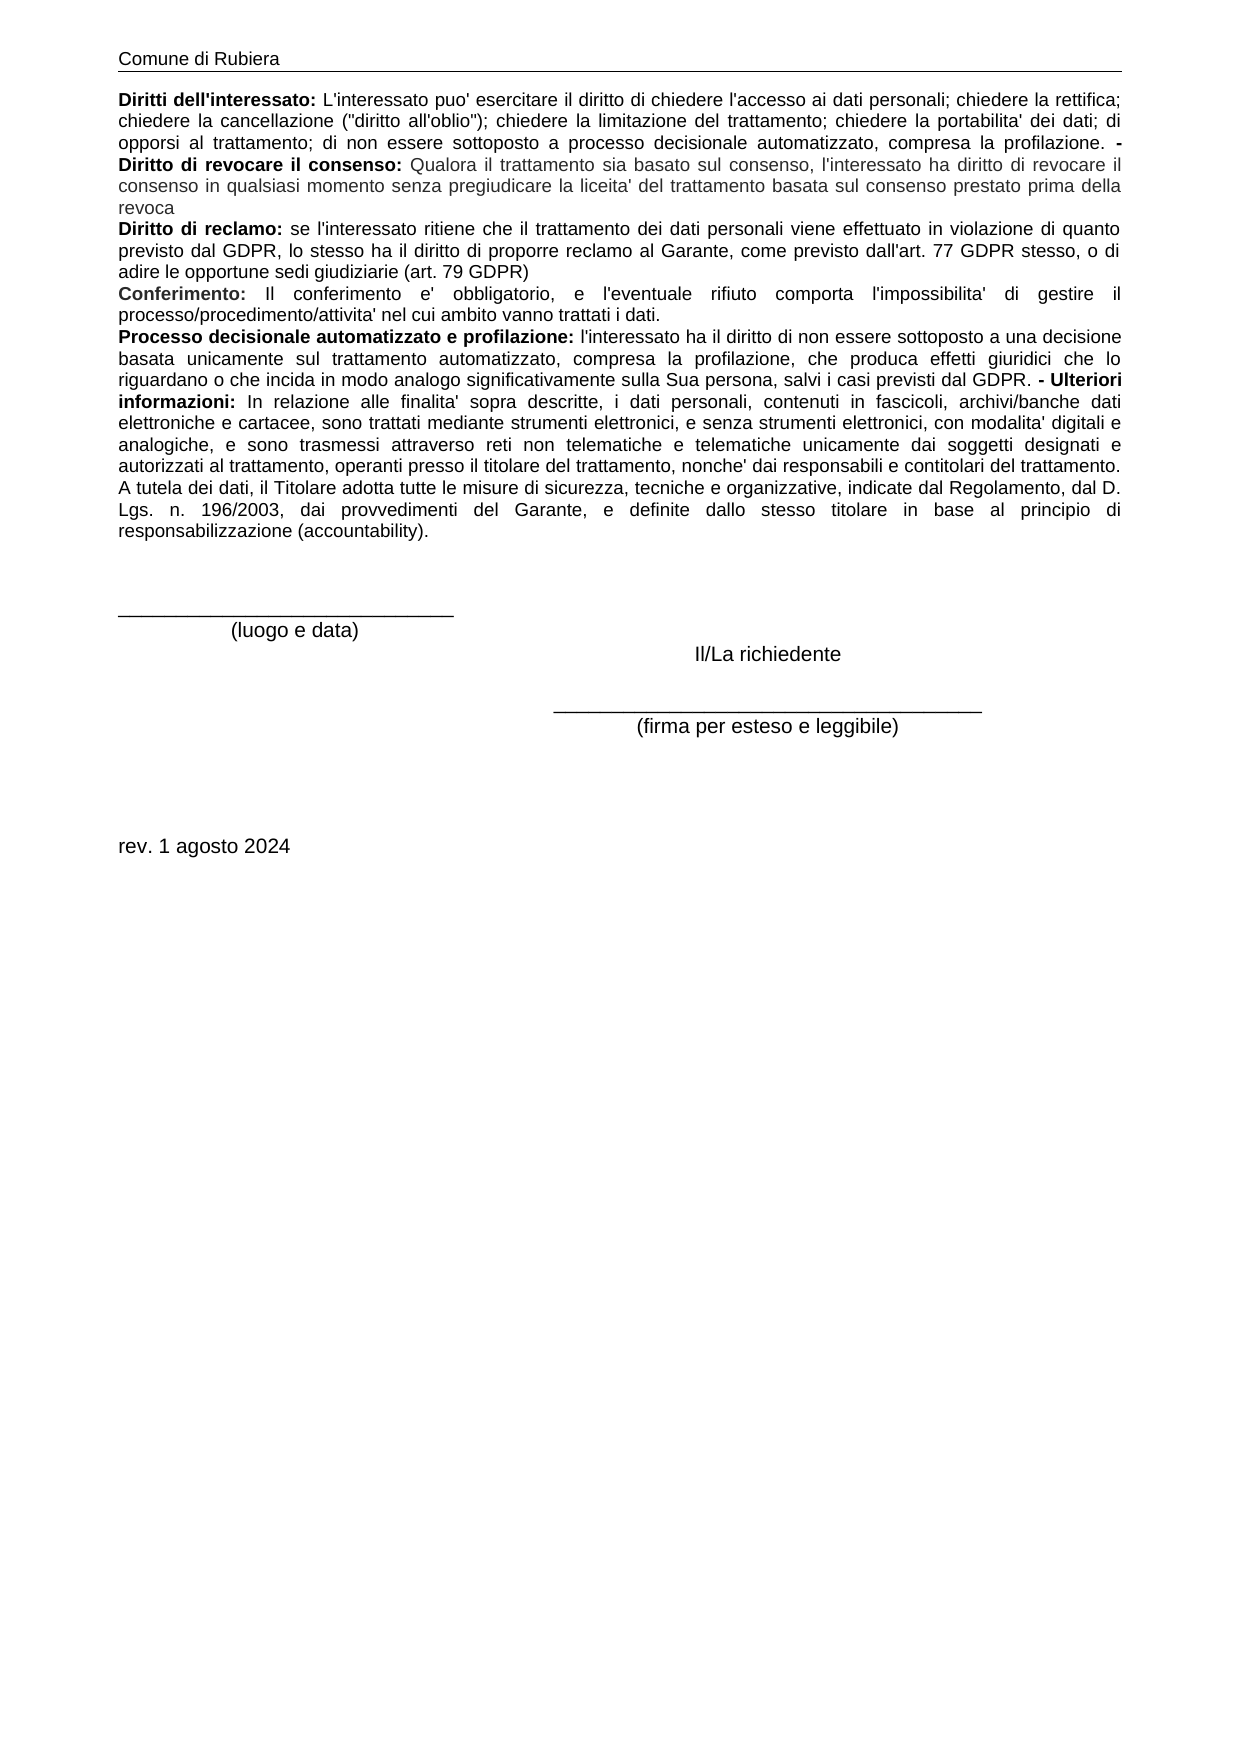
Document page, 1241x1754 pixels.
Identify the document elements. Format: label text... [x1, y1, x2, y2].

text (luogo e data) [231, 618, 1122, 642]
text rev. 1 agosto 2024 [118, 834, 1122, 858]
text Diritti dell'interessato: L'interessato puo' esercitare il diritto di chiedere l'accesso ai dati personali; chiedere la rettifica; chiedere la cancellazione ("diritto all'oblio"); chiedere la limitazione del trattamento; chiedere la portabilita' dei dati; di opporsi al trattamento; di non essere sottoposto a processo decisionale automatizzato, compresa la profilazione. - Diritto di revocare il consenso: Qualora il trattamento sia basato sul consenso, l'interessato ha diritto di revocare il consenso in qualsiasi momento senza pregiudicare la liceita' del trattamento basata sul consenso prestato prima della revoca [118, 89, 1122, 218]
text Diritto di reclamo: se l'interessato ritiene che il trattamento dei dati personali viene effettuato in violazione di quanto previsto dal GDPR, lo stesso ha il diritto di proporre reclamo al Garante, come previsto dall'art. 77 GDPR stesso, o di adire le opportune sedi giudiziarie (art. 79 GDPR) [118, 218, 1122, 283]
text (firma per esteso e leggibile) [118, 714, 1122, 738]
text Processo decisionale automatizzato e profilazione: l'interessato ha il diritto di non essere sottoposto a una decisione basata unicamente sul trattamento automatizzato, compresa la profilazione, che produca effetti giuridici che lo riguardano o che incida in modo analogo significativamente sulla Sua persona, salvi i casi previsti dal GDPR. - Ulteriori informazioni: In relazione alle finalita' sopra descritte, i dati personali, contenuti in fascicoli, archivi/banche dati elettroniche e cartacee, sono trattati mediante strumenti elettronici, e senza strumenti elettronici, con modalita' digitali e analogiche, e sono trasmessi attraverso reti non telematiche e telematiche unicamente dai soggetti designati e autorizzati al trattamento, operanti presso il titolare del trattamento, nonche' dai responsabili e contitolari del trattamento. A tutela dei dati, il Titolare adotta tutte le misure di sicurezza, tecniche e organizzative, indicate dal Regolamento, dal D. Lgs. n. 196/2003, dai provvedimenti del Garante, e definite dallo stesso titolare in base al principio di responsabilizzazione (accountability). [118, 326, 1122, 541]
text Conferimento: Il conferimento e' obbligatorio, e l'eventuale rifiuto comporta l'impossibilita' di gestire il processo/procedimento/attivita' nel cui ambito vanno trattati i dati. [118, 283, 1122, 326]
text _____________________________________ [118, 690, 1122, 714]
text Il/La richiedente [118, 642, 1122, 666]
text _____________________________ [118, 594, 1122, 618]
